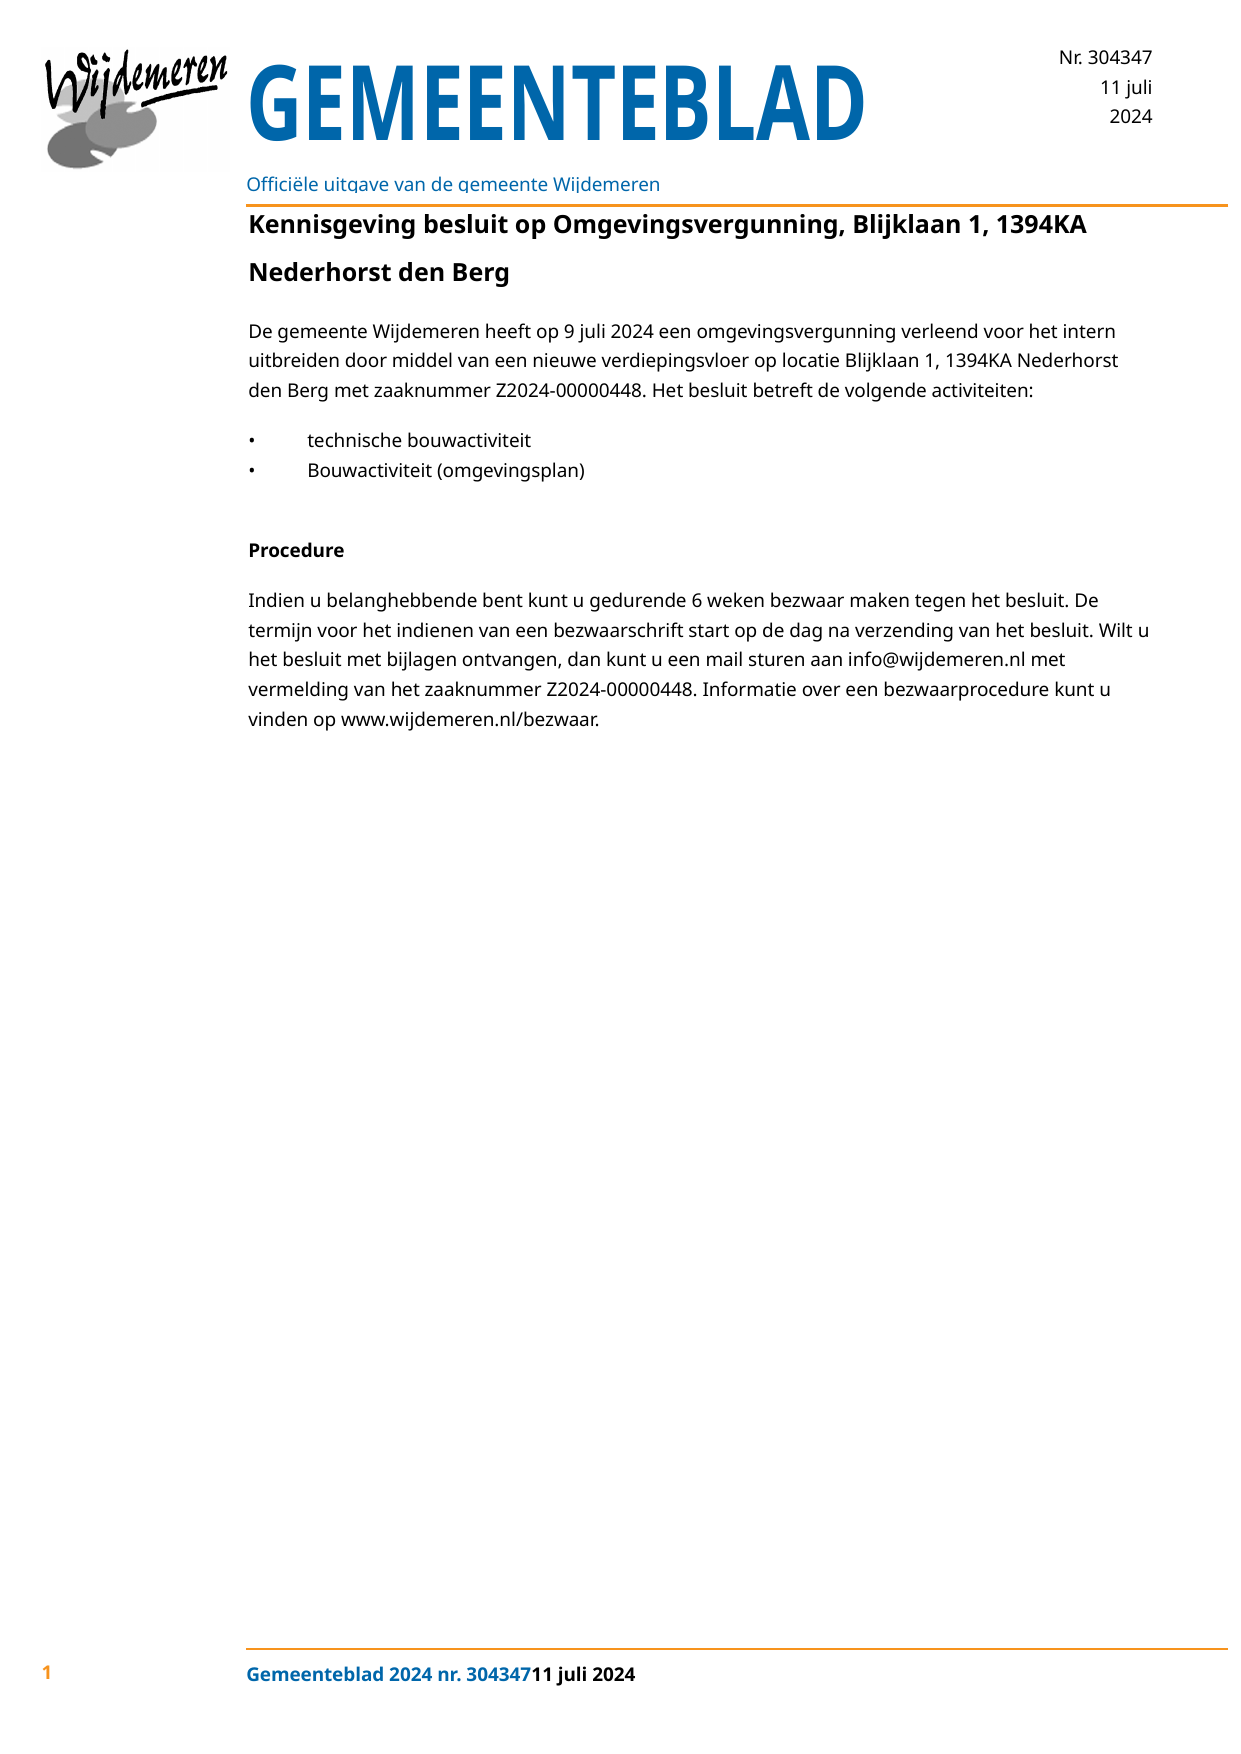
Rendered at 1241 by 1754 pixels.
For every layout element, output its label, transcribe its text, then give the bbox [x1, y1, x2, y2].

list Bouwactiviteit (omgevingsplan) [248, 457, 1152, 483]
text Procedure [248, 537, 1152, 563]
text De gemeente Wijdemeren heeft op 9 juli 2024 een omgevingsvergunning verleend voor het intern uitbreiden door middel van een nieuwe verdiepingsvloer op locatie Blijklaan 1, 1394KA Nederhorst den Berg met zaaknummer Z2024-00000448. Het besluit betreft de volgende activiteiten: [248, 318, 1152, 403]
list technische bouwactiviteit [248, 427, 1152, 453]
picture [41, 47, 231, 172]
text Kennisgeving besluit op Omgevingsvergunning, Blijklaan 1, 1394KA Nederhorst den Berg [248, 207, 1152, 288]
text Indien u belanghebbende bent kunt u gedurende 6 weken bezwaar maken tegen het besluit. De termijn voor het indienen van een bezwaarschrift start op de dag na verzending van het besluit. Wilt u het besluit met bijlagen ontvangen, dan kunt u een mail sturen aan info@wijdemeren.nl met vermelding van het zaaknummer Z2024-00000448. Informatie over een bezwaarprocedure kunt u vinden op www.wijdemeren.nl/bezwaar. [248, 587, 1152, 732]
